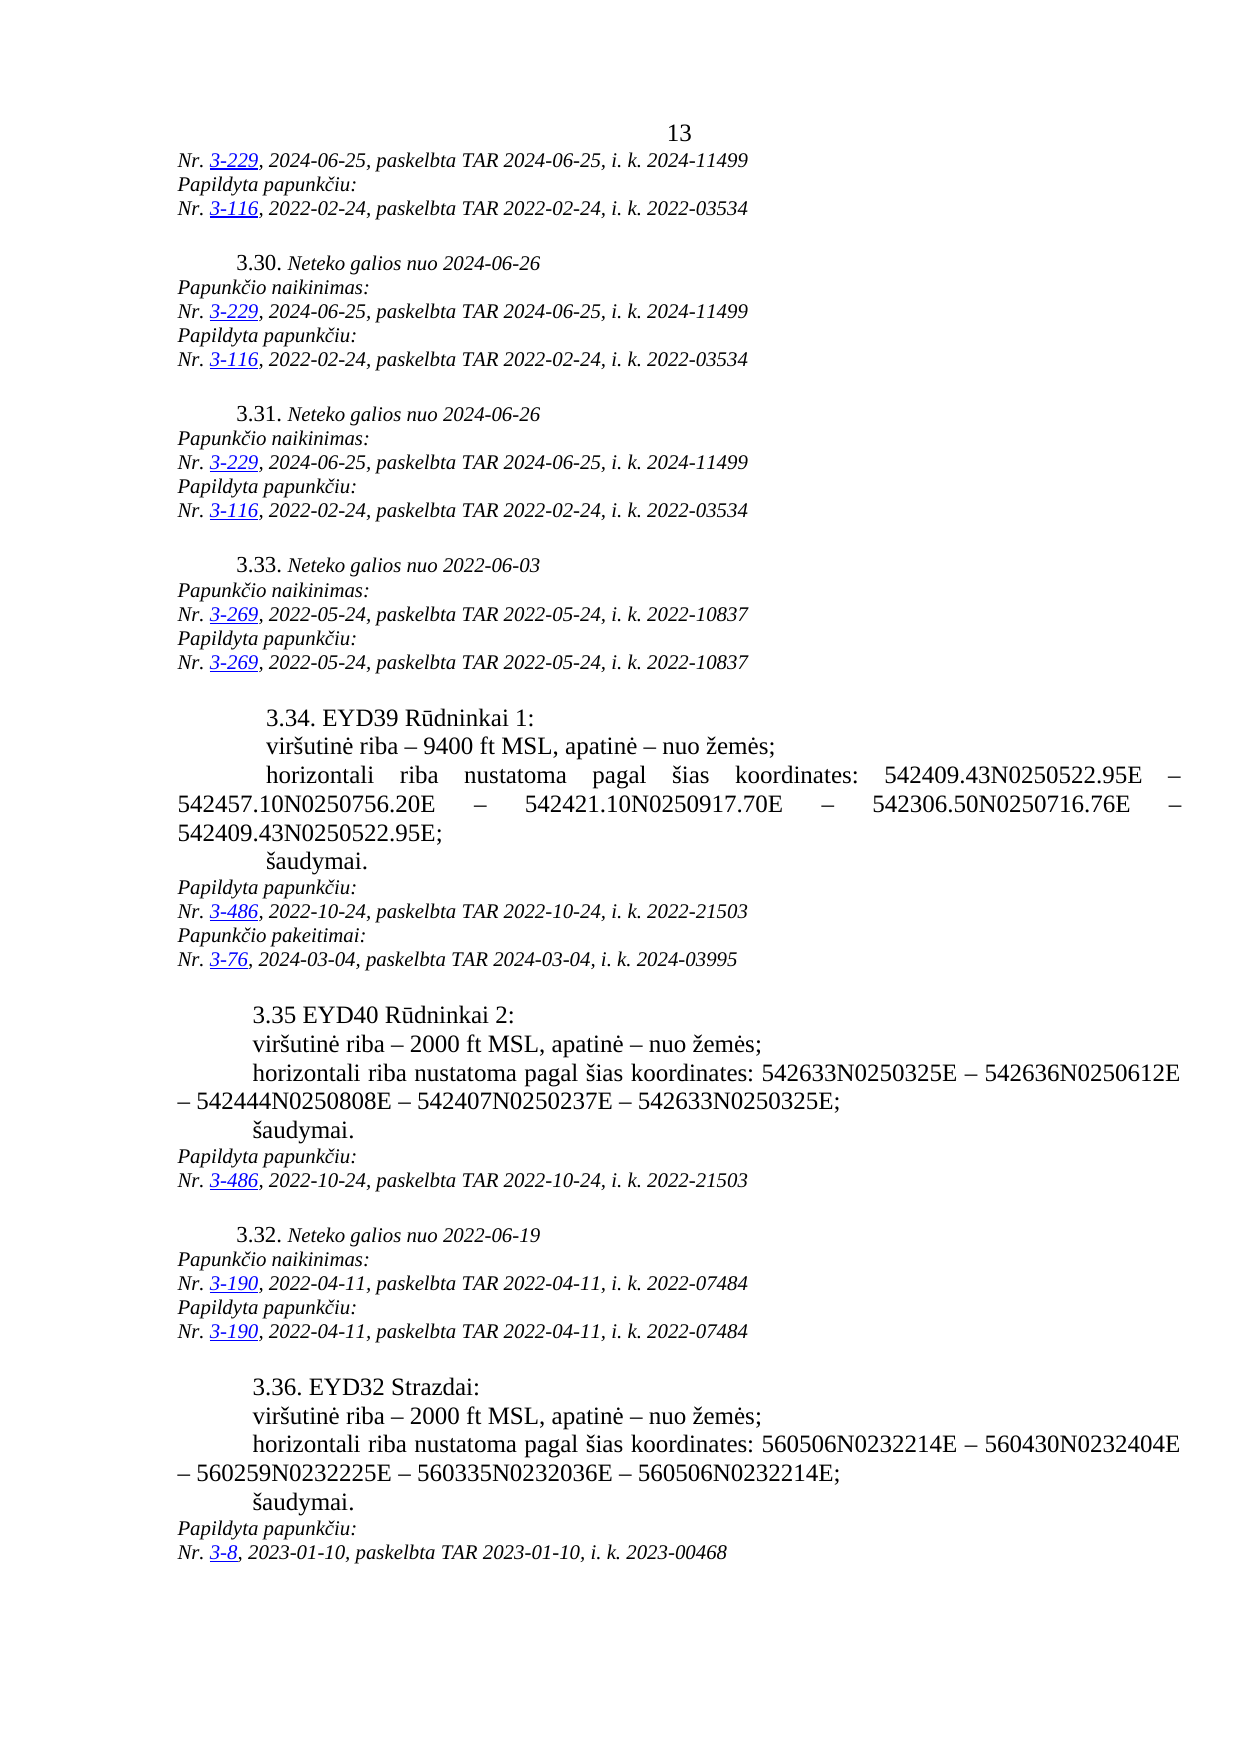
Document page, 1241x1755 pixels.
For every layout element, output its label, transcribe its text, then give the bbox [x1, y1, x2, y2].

text 3.30. Neteko galios nuo 2024-06-26 [177, 248, 1181, 275]
text Papunkčio naikinimas: [177, 1247, 1181, 1271]
text Papildyta papunkčiu: [177, 1516, 1181, 1540]
text Papildyta papunkčiu: [177, 626, 1181, 650]
text Papunkčio naikinimas: [177, 426, 1181, 450]
text Papildyta papunkčiu: [177, 1144, 1181, 1168]
text Nr. 3-8, 2023-01-10, paskelbta TAR 2023-01-10, i. k. 2023-00468 [177, 1540, 1181, 1564]
text Nr. 3-486, 2022-10-24, paskelbta TAR 2022-10-24, i. k. 2022-21503 [177, 1168, 1181, 1192]
text horizontali riba nustatoma pagal šias koordinates: 560506N0232214E – 560430N0232404E – 560259N0232225E – 560335N0232036E – 560506N0232214E; [177, 1429, 1181, 1487]
text Nr. 3-229, 2024-06-25, paskelbta TAR 2024-06-25, i. k. 2024-11499 [177, 299, 1181, 323]
text Nr. 3-269, 2022-05-24, paskelbta TAR 2022-05-24, i. k. 2022-10837 [177, 602, 1181, 626]
text Papildyta papunkčiu: [177, 172, 1181, 196]
text Papunkčio pakeitimai: [177, 923, 1181, 947]
text 3.32. Neteko galios nuo 2022-06-19 [177, 1221, 1181, 1247]
text Papunkčio naikinimas: [177, 275, 1181, 299]
text šaudymai. [177, 846, 1181, 875]
text Nr. 3-116, 2022-02-24, paskelbta TAR 2022-02-24, i. k. 2022-03534 [177, 347, 1181, 371]
text horizontali riba nustatoma pagal šias koordinates: 542409.43N0250522.95E – 542457.10N0250756.20E – 542421.10N0250917.70E – 542306.50N0250716.76E – 542409.43N0250522.95E; [177, 760, 1181, 846]
text 3.33. Neteko galios nuo 2022-06-03 [177, 551, 1181, 578]
text Papunkčio naikinimas: [177, 578, 1181, 602]
text 3.34. EYD39 Rūdninkai 1: [177, 703, 1181, 731]
text Nr. 3-190, 2022-04-11, paskelbta TAR 2022-04-11, i. k. 2022-07484 [177, 1271, 1181, 1295]
text viršutinė riba – 9400 ft MSL, apatinė – nuo žemės; [177, 731, 1181, 760]
text Papildyta papunkčiu: [177, 323, 1181, 347]
text Nr. 3-76, 2024-03-04, paskelbta TAR 2024-03-04, i. k. 2024-03995 [177, 947, 1181, 971]
text Nr. 3-486, 2022-10-24, paskelbta TAR 2022-10-24, i. k. 2022-21503 [177, 899, 1181, 923]
text Papildyta papunkčiu: [177, 474, 1181, 498]
text 3.36. EYD32 Strazdai: [177, 1372, 1181, 1401]
text Nr. 3-269, 2022-05-24, paskelbta TAR 2022-05-24, i. k. 2022-10837 [177, 650, 1181, 674]
text Nr. 3-116, 2022-02-24, paskelbta TAR 2022-02-24, i. k. 2022-03534 [177, 498, 1181, 522]
text 3.35 EYD40 Rūdninkai 2: [177, 1000, 1181, 1029]
text Nr. 3-190, 2022-04-11, paskelbta TAR 2022-04-11, i. k. 2022-07484 [177, 1319, 1181, 1343]
text šaudymai. [177, 1115, 1181, 1144]
text Papildyta papunkčiu: [177, 875, 1181, 899]
text Nr. 3-229, 2024-06-25, paskelbta TAR 2024-06-25, i. k. 2024-11499 [177, 148, 1181, 172]
text viršutinė riba – 2000 ft MSL, apatinė – nuo žemės; [177, 1029, 1181, 1058]
text šaudymai. [177, 1487, 1181, 1516]
text Papildyta papunkčiu: [177, 1295, 1181, 1319]
text viršutinė riba – 2000 ft MSL, apatinė – nuo žemės; [177, 1401, 1181, 1429]
text Nr. 3-116, 2022-02-24, paskelbta TAR 2022-02-24, i. k. 2022-03534 [177, 196, 1181, 220]
text Nr. 3-229, 2024-06-25, paskelbta TAR 2024-06-25, i. k. 2024-11499 [177, 450, 1181, 474]
text horizontali riba nustatoma pagal šias koordinates: 542633N0250325E – 542636N0250612E – 542444N0250808E – 542407N0250237E – 542633N0250325E; [177, 1058, 1181, 1115]
text 3.31. Neteko galios nuo 2024-06-26 [177, 400, 1181, 426]
